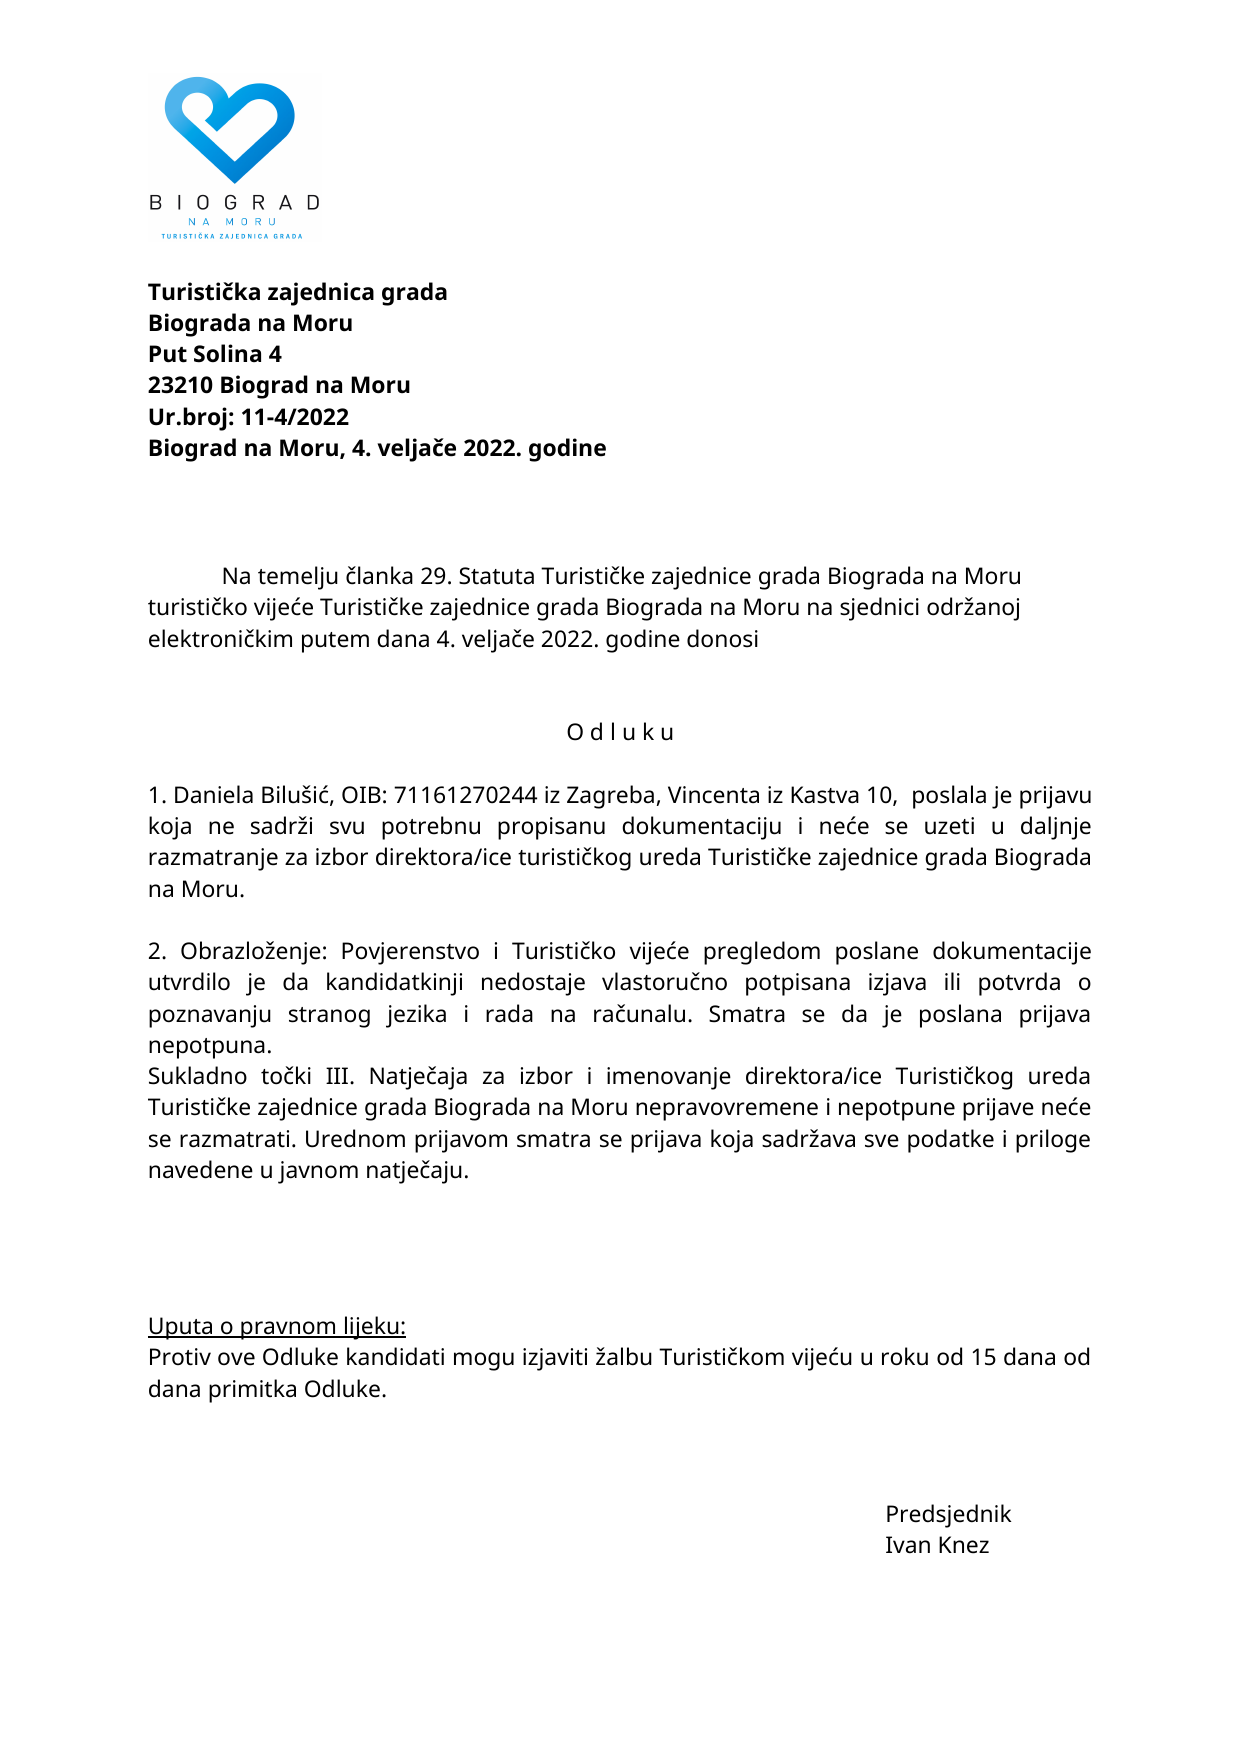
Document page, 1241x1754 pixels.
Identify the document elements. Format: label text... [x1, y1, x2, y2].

text Biograda na Moru [148, 307, 1093, 338]
text Turistička zajednica grada [148, 276, 1093, 307]
text Predsjednik [148, 1498, 1093, 1529]
text Protiv ove Odluke kandidati mogu izjaviti žalbu Turističkom vijeću u roku od 15 dana od dana primitka Odluke. [148, 1341, 1093, 1404]
text O d l u k u [148, 716, 1093, 748]
text Uputa o pravnom lijeku: [148, 1310, 1093, 1341]
text 1. Daniela Bilušić, OIB: 71161270244 iz Zagreba, Vincenta iz Kastva 10, poslala je prijavu koja ne sadrži svu potrebnu propisanu dokumentaciju i neće se uzeti u daljnje razmatranje za izbor direktora/ice turističkog ureda Turističke zajednice grada Biograda na Moru. [148, 779, 1093, 904]
text Biograd na Moru, 4. veljače 2022. godine [148, 432, 1093, 463]
text Ivan Knez [148, 1529, 1093, 1560]
text 23210 Biograd na Moru [148, 369, 1093, 401]
text Na temelju članka 29. Statuta Turističke zajednice grada Biograda na Moru turističko vijeće Turističke zajednice grada Biograda na Moru na sjednici održanoj elektroničkim putem dana 4. veljače 2022. godine donosi [148, 560, 1093, 654]
text Ur.broj: 11-4/2022 [148, 401, 1093, 432]
text Put Solina 4 [148, 338, 1093, 369]
text Sukladno točki III. Natječaja za izbor i imenovanje direktora/ice Turističkog ureda Turističke zajednice grada Biograda na Moru nepravovremene i nepotpune prijave neće se razmatrati. Urednom prijavom smatra se prijava koja sadržava sve podatke i priloge navedene u javnom natječaju. [148, 1060, 1093, 1185]
text 2. Obrazloženje: Povjerenstvo i Turističko vijeće pregledom poslane dokumentacije utvrdilo je da kandidatkinji nedostaje vlastoručno potpisana izjava ili potvrda o poznavanju stranog jezika i rada na računalu. Smatra se da je poslana prijava nepotpuna. [148, 935, 1093, 1060]
